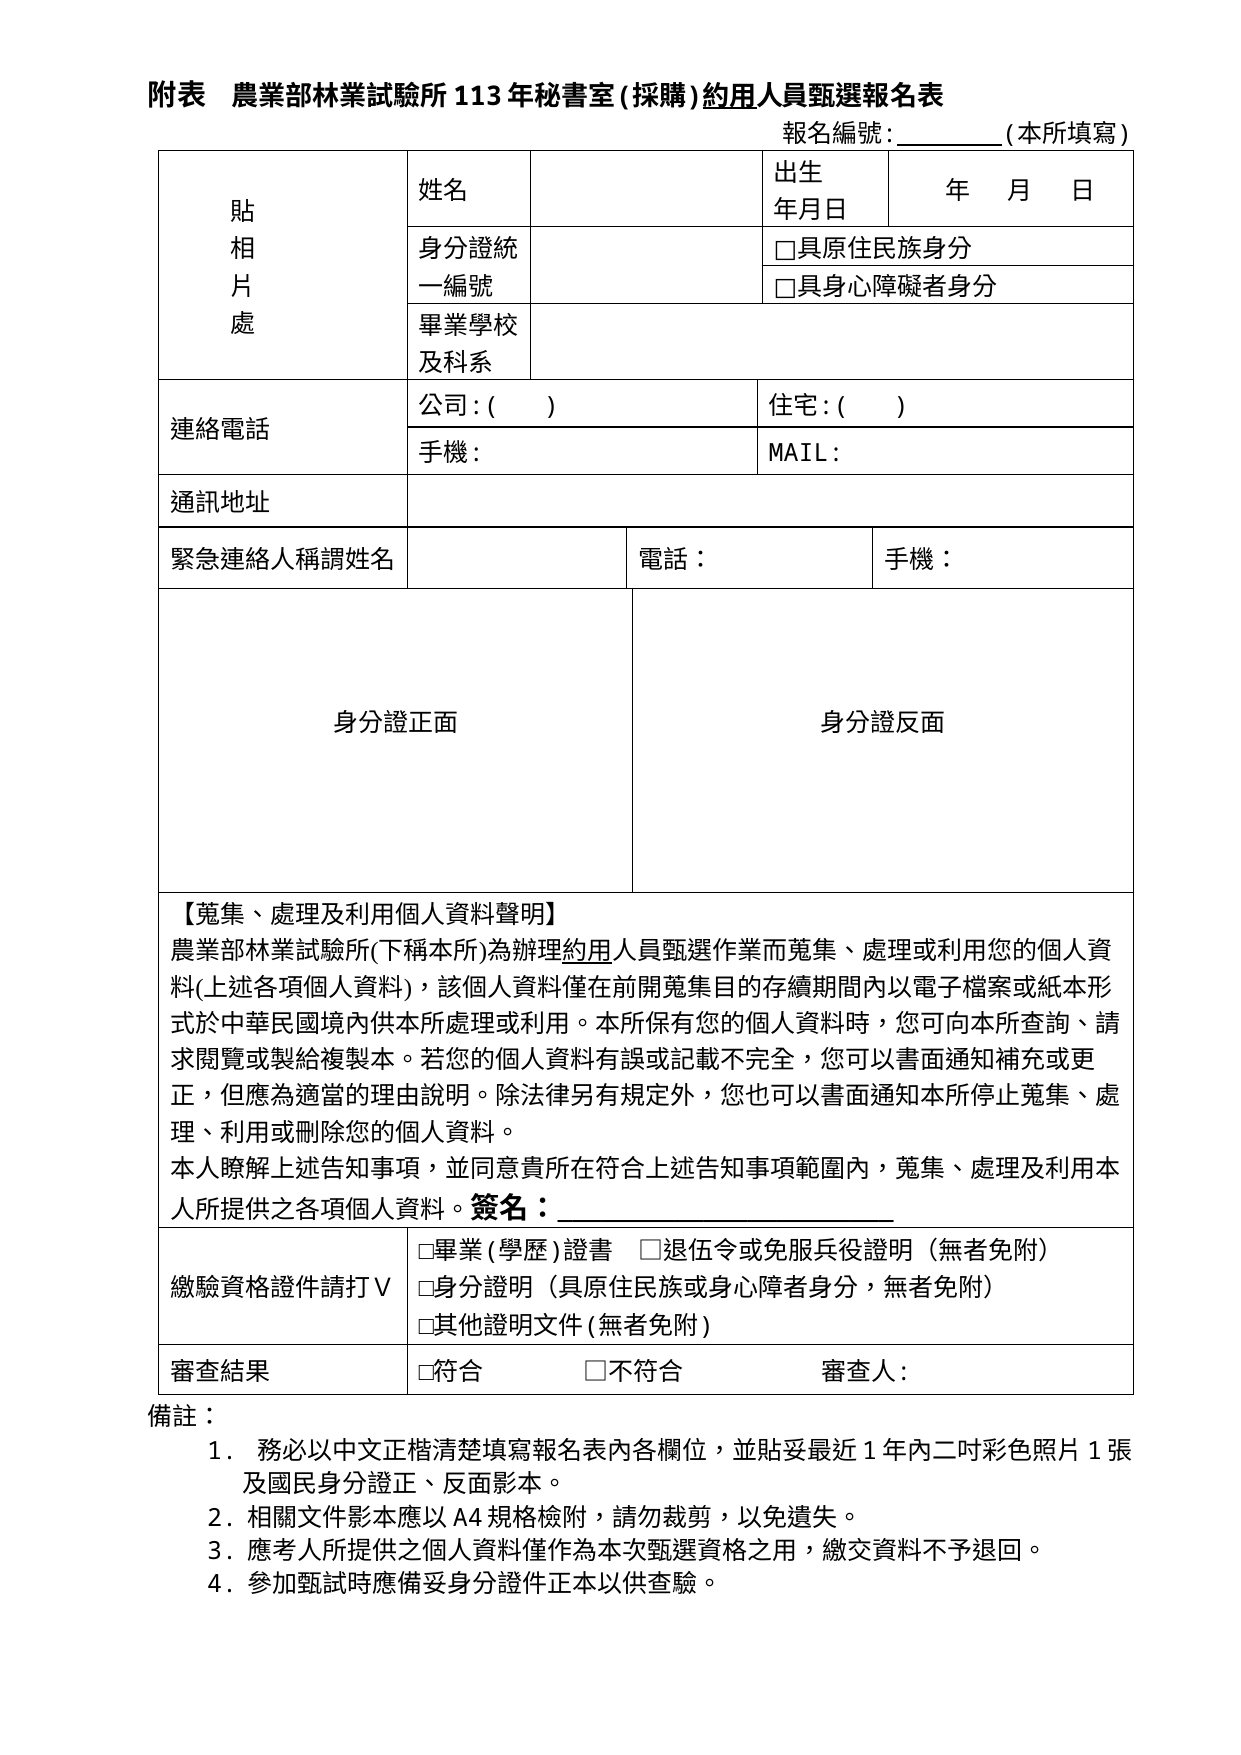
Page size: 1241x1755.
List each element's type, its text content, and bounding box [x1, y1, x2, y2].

text 附表農業部林業試驗所113年秘書室(採購)約用人員甄選報名表 [148, 75, 1134, 112]
table_cell □畢業(學歷)證書 □退伍令或免服兵役證明（無者免附） □身分證明（具原住民族或身心障者身分，無者免附） □其他證明文件(無者免附) [408, 1228, 1133, 1343]
table_cell [531, 227, 762, 303]
table_cell 通訊地址 [159, 475, 407, 526]
table_cell 緊急連絡人稱謂姓名 [159, 528, 407, 587]
table_cell MAIL: [758, 428, 1133, 474]
table_header 出生 年月日 [763, 151, 888, 226]
table_cell 審查結果 [159, 1345, 407, 1394]
table_cell [408, 475, 1133, 526]
table_cell [531, 304, 1133, 379]
table_header 姓名 [408, 151, 530, 226]
list 應考人所提供之個人資料僅作為本次甄選資格之用，繳交資料不予退回。 [148, 1533, 1134, 1566]
list 務必以中文正楷清楚填寫報名表內各欄位，並貼妥最近1年內二吋彩色照片1張 [207, 1433, 1134, 1466]
table_cell 手機： [873, 528, 1133, 587]
table_cell 電話： [627, 528, 872, 587]
text 及國民身分證正、反面影本。 [242, 1466, 1134, 1499]
table_cell 連絡電話 [159, 380, 407, 474]
table_header [531, 151, 762, 226]
text 備註： [148, 1395, 1134, 1433]
list 相關文件影本應以A4規格檢附，請勿裁剪，以免遺失。 [148, 1499, 1134, 1533]
table_header 年 月 日 [889, 151, 1133, 226]
table_cell 【蒐集、處理及利用個人資料聲明】 農業部林業試驗所(下稱本所)為辦理約用人員甄選作業而蒐集、處理或利用您的個人資料(上述各項個人資料)，該個人資料僅在前開蒐集目的存續期間內以電子檔案或紙本形式於中華民國境內供本所處理或利用。本所保有您的個人資料時，您可向本所查詢、請求閱覽或製給複製本。若您的個人資料有誤或記載不完全，您可以書面通知補充或更正，但應為適當的理由說明。除法律另有規定外，您也可以書面通知本所停止蒐集、處理、利用或刪除您的個人資料。 本人瞭解上述告知事項，並同意貴所在符合上述告知事項範圍內，蒐集、處理及利用本人所提供之各項個人資料。簽名：_______________________ [159, 893, 1133, 1227]
list 參加甄試時應備妥身分證件正本以供查驗。 [148, 1566, 1092, 1599]
table_header 貼 相 片 處 [159, 151, 407, 379]
table_cell □具身心障礙者身分 [763, 266, 1133, 303]
table_cell 身分證反面 [633, 589, 1133, 892]
table_cell □具原住民族身分 [763, 227, 1133, 264]
table_cell 身分證正面 [159, 589, 632, 892]
table_cell □符合 □不符合 審查人: [408, 1345, 1133, 1394]
table_cell [408, 528, 626, 587]
table_cell 住宅:( ) [758, 380, 1133, 426]
table_cell 畢業學校及科系 [408, 304, 530, 379]
table_cell 手機: [408, 428, 757, 474]
table_cell 繳驗資格證件請打Ｖ [159, 1228, 407, 1343]
table_cell 公司:( ) [408, 380, 757, 426]
text 報名編號: (本所填寫) [779, 112, 1134, 150]
table_cell 身分證統一編號 [408, 227, 530, 303]
